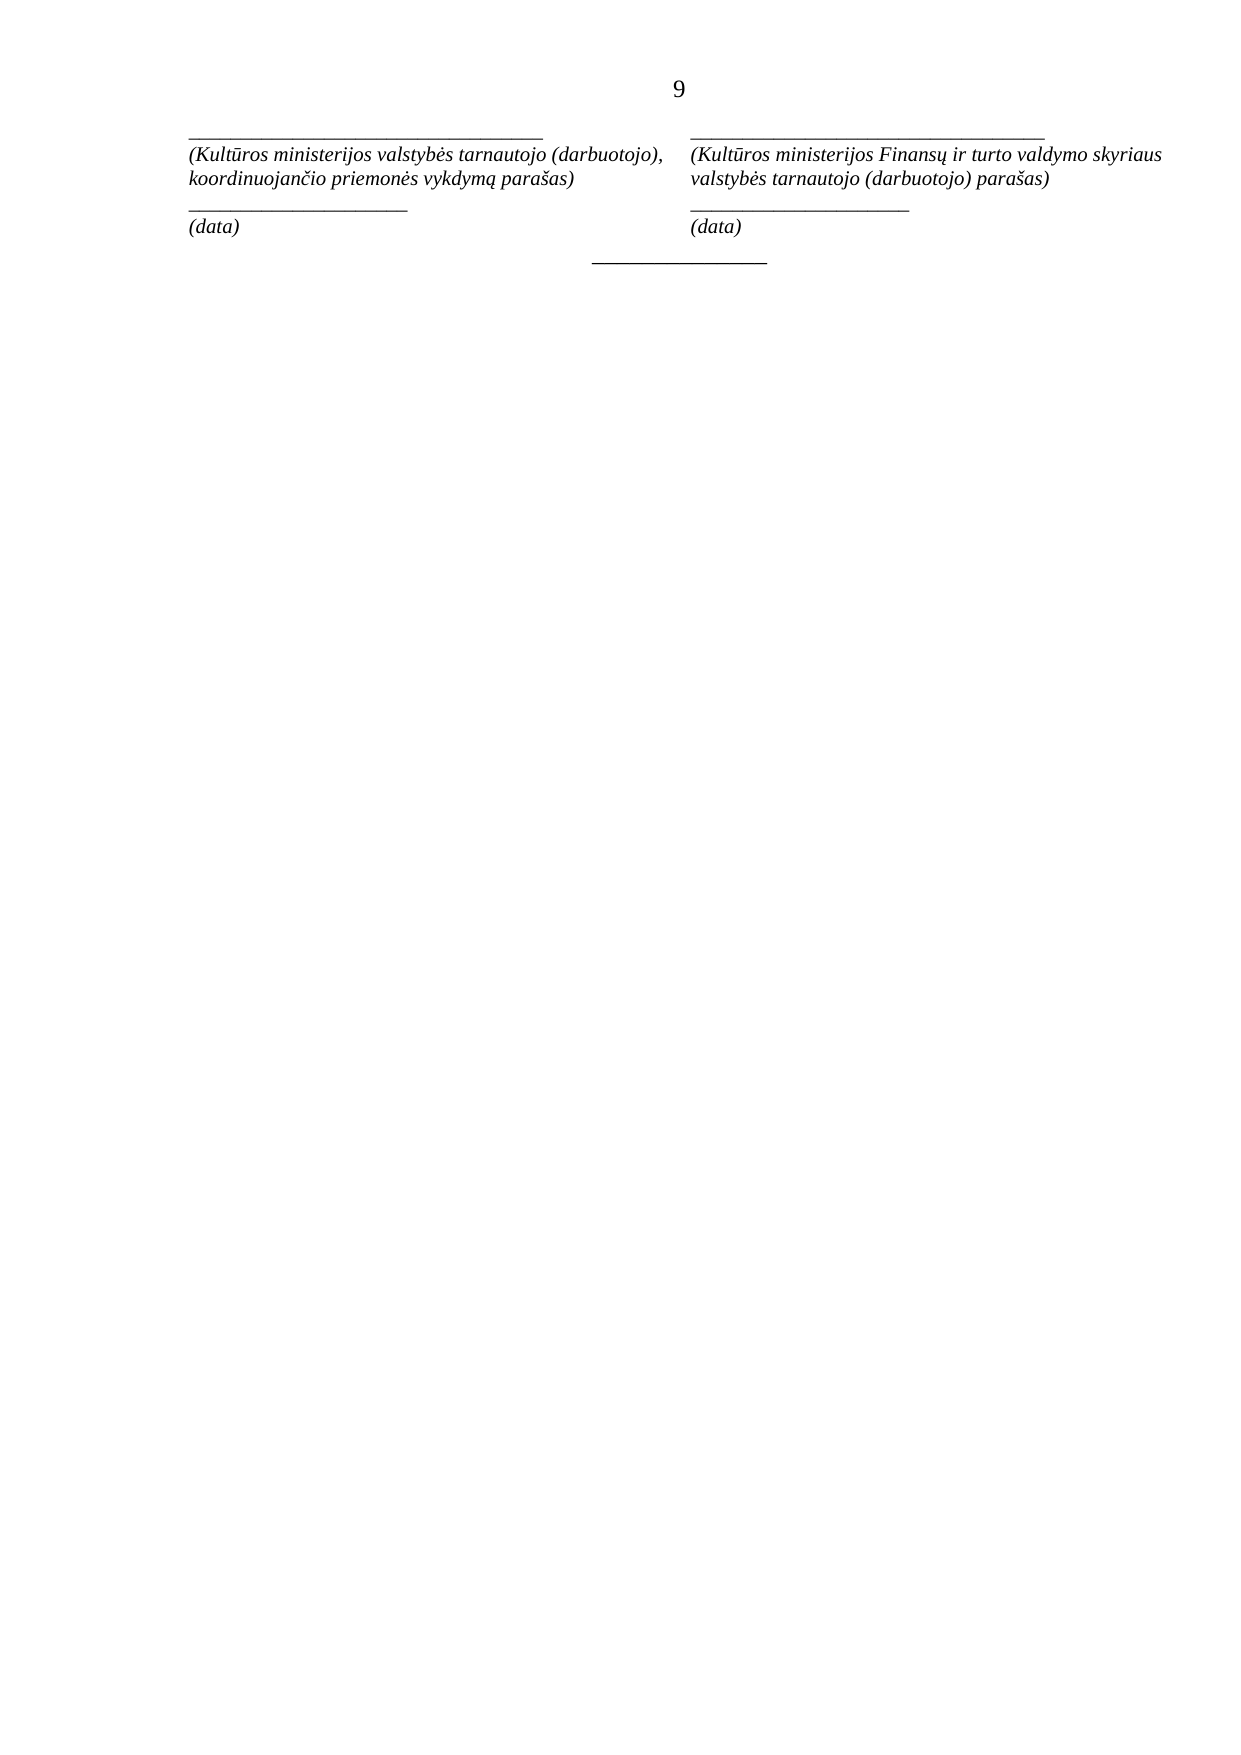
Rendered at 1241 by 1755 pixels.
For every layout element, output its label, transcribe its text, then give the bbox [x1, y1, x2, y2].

table_header __________________________________ (Kultūros ministerijos valstybės tarnautojo (darbuotojo), koordinuojančio priemonės vykdymą parašas) [177, 118, 679, 190]
table_cell _____________________ (data) [177, 190, 679, 238]
text ______________ [177, 238, 1181, 267]
table_header __________________________________ (Kultūros ministerijos Finansų ir turto valdymo skyriaus valstybės tarnautojo (darbuotojo) parašas) [679, 118, 1181, 190]
table_cell _____________________ (data) [679, 190, 1181, 238]
